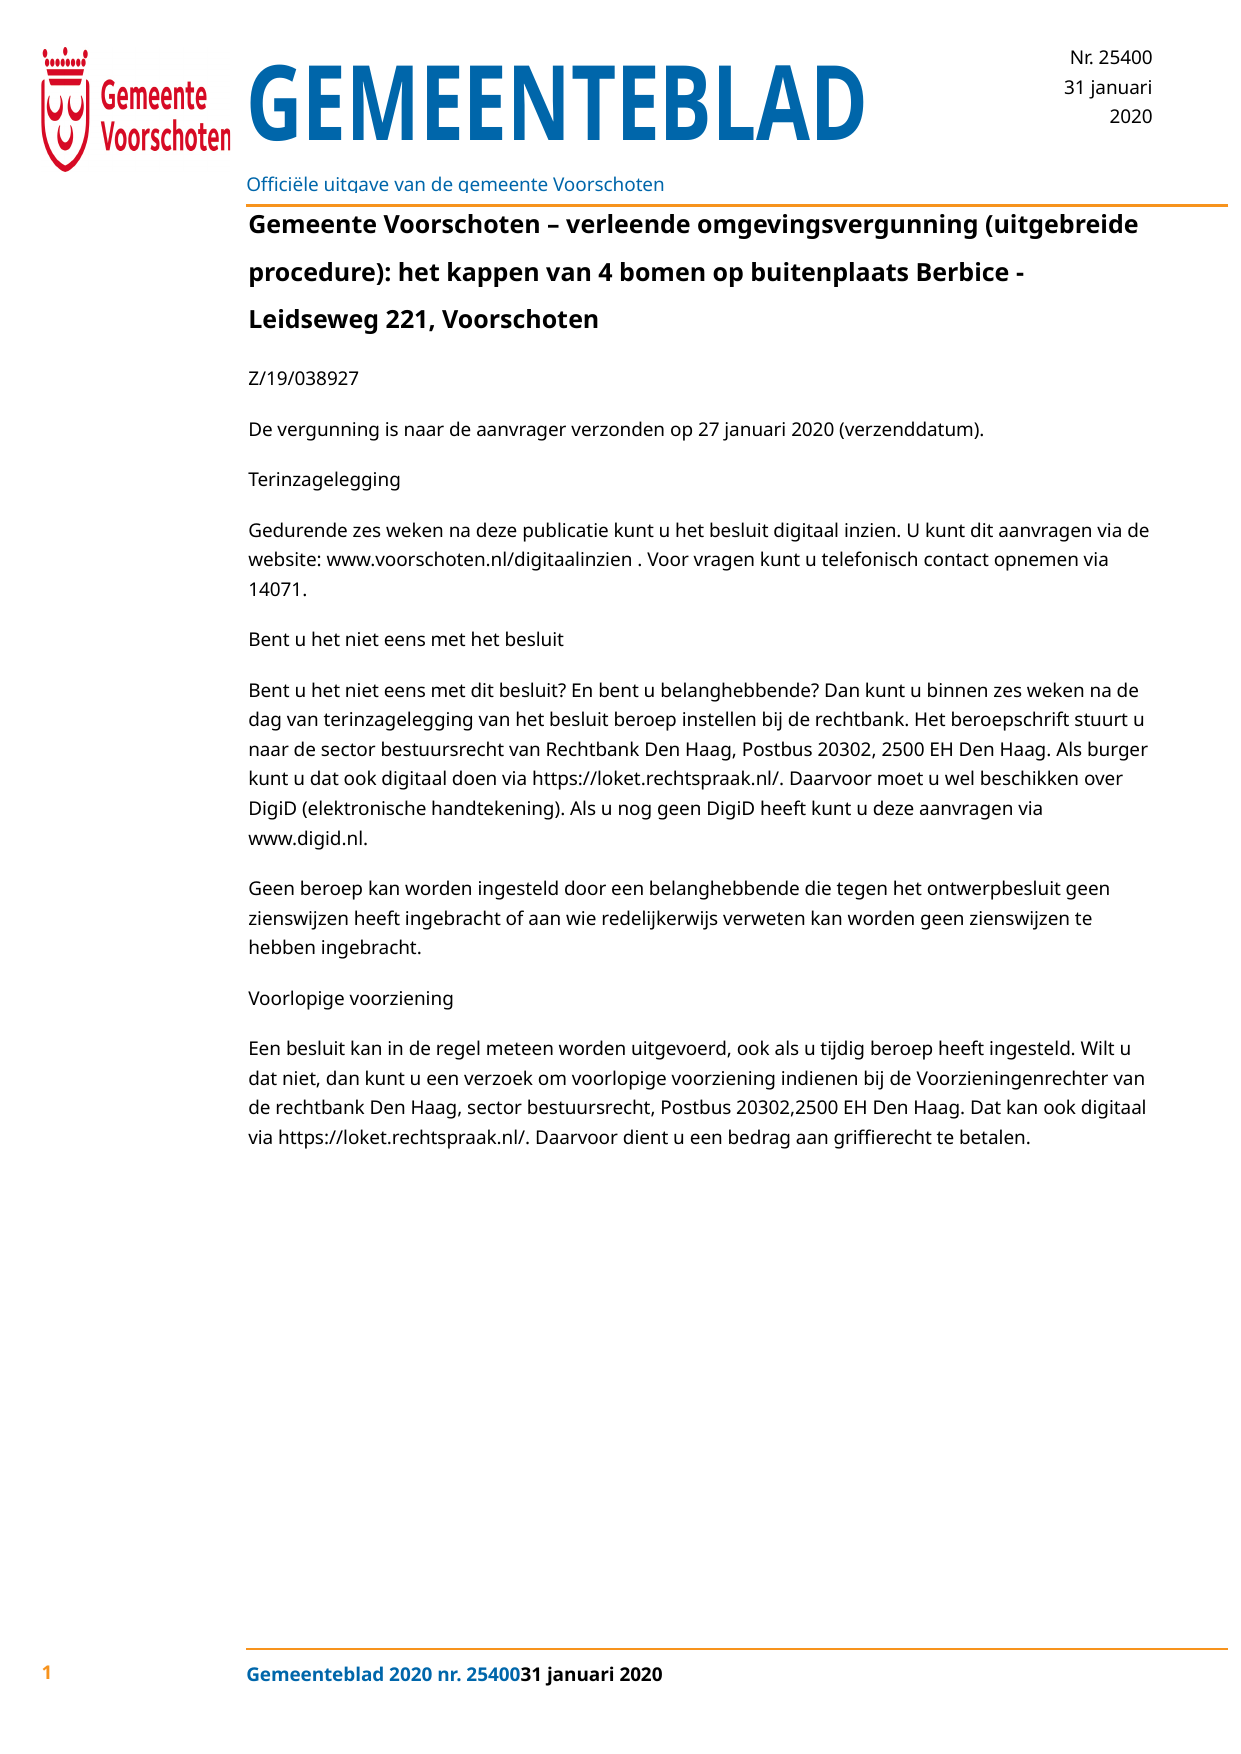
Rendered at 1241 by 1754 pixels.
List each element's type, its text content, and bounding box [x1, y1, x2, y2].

picture [41, 47, 231, 172]
text Voorlopige voorziening [248, 985, 1152, 1010]
text Bent u het niet eens met het besluit [248, 626, 1152, 652]
text Geen beroep kan worden ingesteld door een belanghebbende die tegen het ontwerpbesluit geen zienswijzen heeft ingebracht of aan wie redelijkerwijs verweten kan worden geen zienswijzen te hebben ingebracht. [248, 875, 1152, 960]
text Bent u het niet eens met dit besluit? En bent u belanghebbende? Dan kunt u binnen zes weken na de dag van terinzagelegging van het besluit beroep instellen bij de rechtbank. Het beroepschrift stuurt u naar de sector bestuursrecht van Rechtbank Den Haag, Postbus 20302, 2500 EH Den Haag. Als burger kunt u dat ook digitaal doen via https://loket.rechtspraak.nl/. Daarvoor moet u wel beschikken over DigiD (elektronische handtekening). Als u nog geen DigiD heeft kunt u deze aanvragen via www.digid.nl. [248, 677, 1152, 850]
text De vergunning is naar de aanvrager verzonden op 27 januari 2020 (verzenddatum). [248, 416, 1152, 442]
text Z/19/038927 [248, 366, 1152, 391]
text Gedurende zes weken na deze publicatie kunt u het besluit digitaal inzien. U kunt dit aanvragen via de website: www.voorschoten.nl/digitaalinzien . Voor vragen kunt u telefonisch contact opnemen via 14071. [248, 517, 1152, 602]
text Terinzagelegging [248, 466, 1152, 492]
text Een besluit kan in de regel meteen worden uitgevoerd, ook als u tijdig beroep heeft ingesteld. Wilt u dat niet, dan kunt u een verzoek om voorlopige voorziening indienen bij de Voorzieningenrechter van de rechtbank Den Haag, sector bestuursrecht, Postbus 20302,2500 EH Den Haag. Dat kan ook digitaal via https://loket.rechtspraak.nl/. Daarvoor dient u een bedrag aan griffierecht te betalen. [248, 1035, 1152, 1149]
text Gemeente Voorschoten – verleende omgevingsvergunning (uitgebreide procedure): het kappen van 4 bomen op buitenplaats Berbice - Leidseweg 221, Voorschoten [248, 207, 1152, 336]
